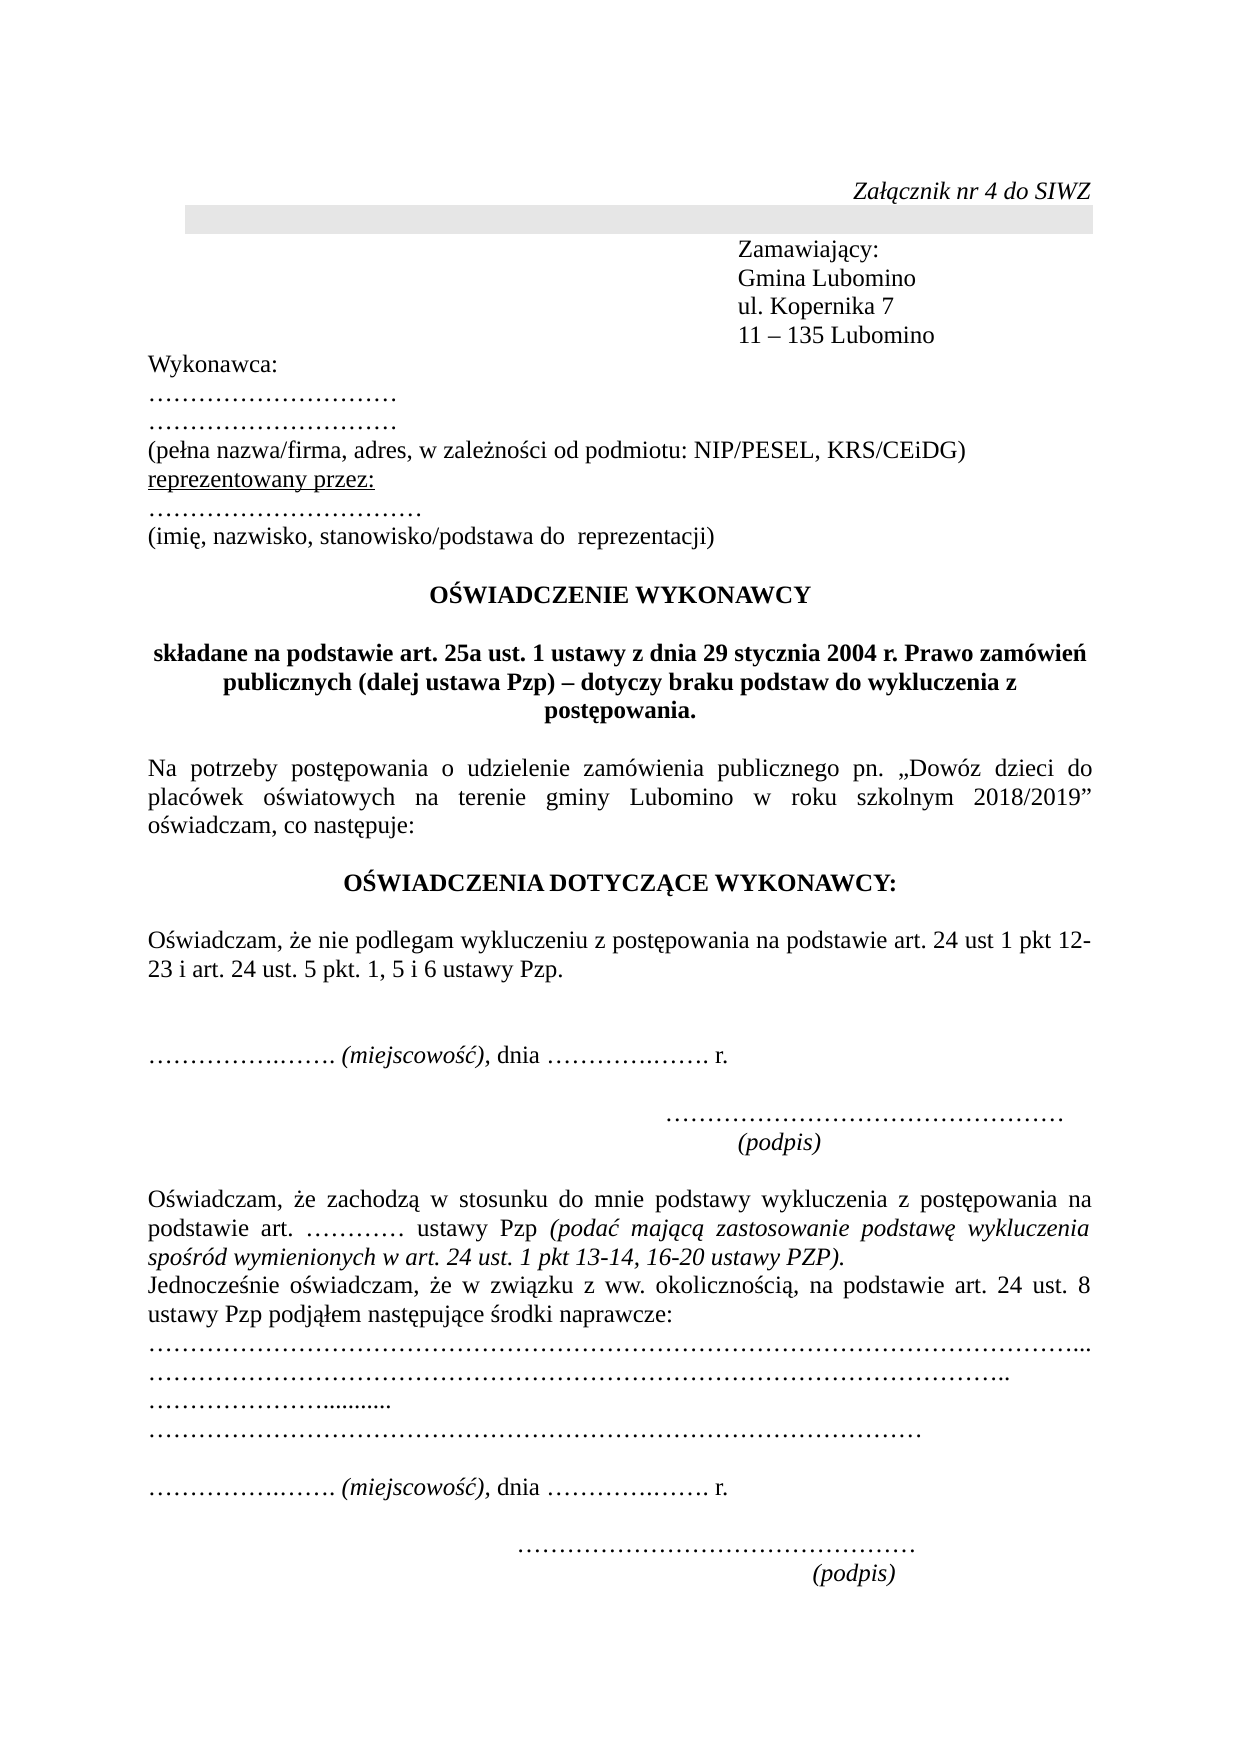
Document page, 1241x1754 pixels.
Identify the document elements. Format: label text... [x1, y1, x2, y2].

text 11 – 135 Lubomino [738, 320, 1093, 349]
text (podpis) [148, 1558, 1093, 1587]
text …………………………………………………………………………………………..…………………...........………………………………………………………………………………… [148, 1357, 1093, 1443]
text składane na podstawie art. 25a ust. 1 ustawy z dnia 29 stycznia 2004 r. Prawo zamówień publicznych (dalej ustawa Pzp) – dotyczy braku podstaw do wykluczenia z postępowania. [148, 638, 1093, 724]
text (podpis) [664, 1127, 1093, 1156]
text …………….……. (miejscowość), dnia ………….……. r. [148, 1041, 1093, 1069]
text ………………………… [148, 378, 1093, 406]
text ………………………… [148, 406, 1093, 435]
text Załącznik nr 4 do SIWZ [148, 176, 1093, 205]
text Na potrzeby postępowania o udzielenie zamówienia publicznego pn. „Dowóz dzieci do placówek oświatowych na terenie gminy Lubomino w roku szkolnym 2018/2019” oświadczam, co następuje: [148, 724, 1093, 839]
text …………….……. (miejscowość), dnia ………….……. r. [148, 1472, 1093, 1501]
text …………………………… [148, 493, 1093, 521]
text Oświadczam, że nie podlegam wykluczeniu z postępowania na podstawie art. 24 ust 1 pkt 12-23 i art. 24 ust. 5 pkt. 1, 5 i 6 ustawy Pzp. [148, 926, 1093, 983]
text ………………………………………… [516, 1501, 1093, 1558]
text (pełna nazwa/firma, adres, w zależności od podmiotu: NIP/PESEL, KRS/CEiDG) [148, 435, 1093, 464]
text Jednocześnie oświadczam, że w związku z ww. okolicznością, na podstawie art. 24 ust. 8 ustawy Pzp podjąłem następujące środki naprawcze: [148, 1271, 1093, 1328]
text ul. Kopernika 7 [738, 291, 1093, 320]
text reprezentowany przez: [148, 464, 1093, 493]
text (imię, nazwisko, stanowisko/podstawa do reprezentacji) [148, 521, 1093, 550]
text Wykonawca: [148, 349, 1093, 378]
text ………………………………………… [148, 1098, 1093, 1127]
text Zamawiający: [738, 234, 1093, 263]
text OŚWIADCZENIA DOTYCZĄCE WYKONAWCY: [148, 868, 1093, 897]
text …………………………………………………………………………………………………... [148, 1328, 1093, 1357]
text Gmina Lubomino [664, 263, 1093, 291]
text OŚWIADCZENIE WYKONAWCY [148, 581, 1093, 609]
text Oświadczam, że zachodzą w stosunku do mnie podstawy wykluczenia z postępowania na podstawie art. ………… ustawy Pzp (podać mającą zastosowanie podstawę wykluczenia spośród wymienionych w art. 24 ust. 1 pkt 13-14, 16-20 ustawy PZP). [148, 1184, 1093, 1271]
